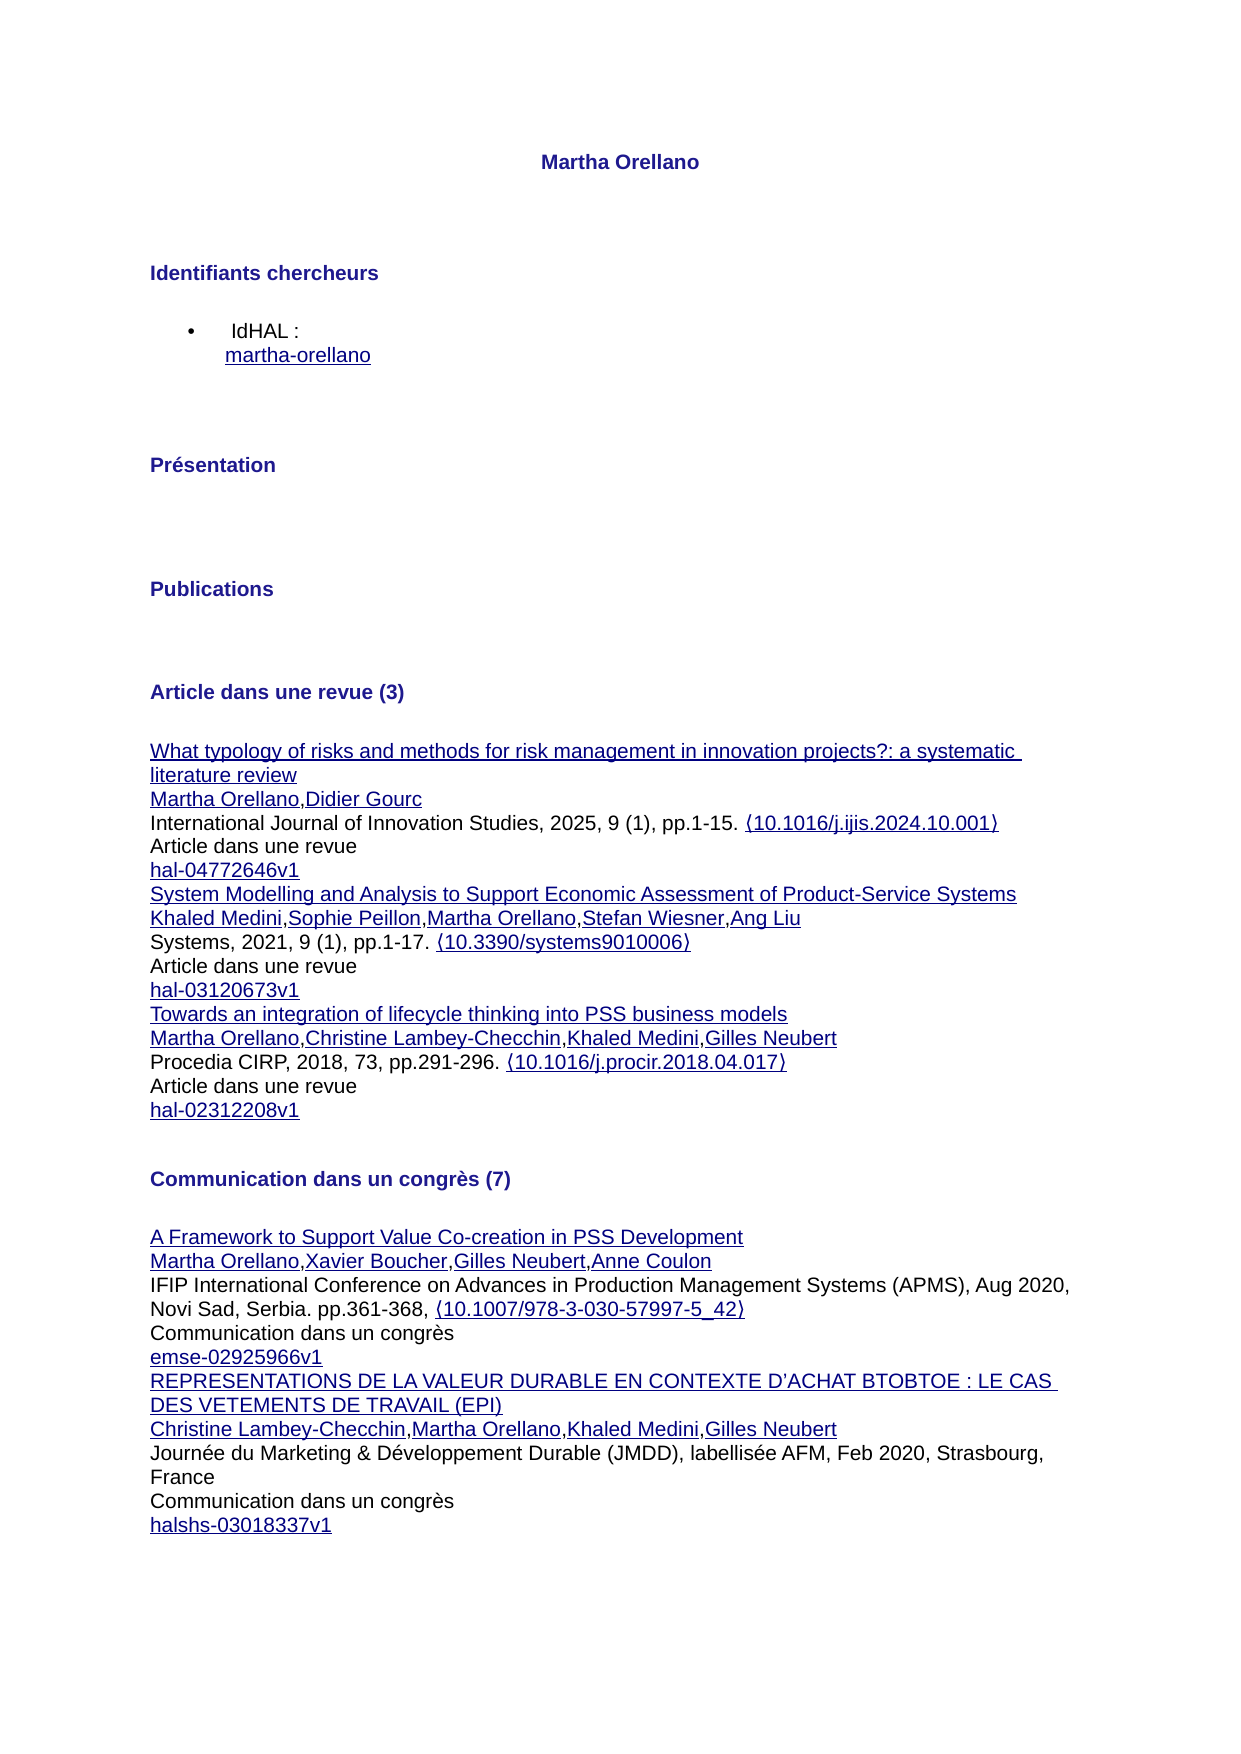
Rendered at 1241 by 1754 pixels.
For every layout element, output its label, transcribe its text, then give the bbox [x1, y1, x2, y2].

subtitle Martha Orellano [150, 150, 1090, 174]
subtitle Présentation [150, 453, 1090, 477]
subtitle Communication dans un congrès (7) [150, 1167, 1090, 1191]
table_cell REPRESENTATIONS DE LA VALEUR DURABLE EN CONTEXTE D’ACHAT BTOBTOE : LE CAS DES VETEMENTS DE TRAVAIL (EPI) Christine Lambey-Checchin,Martha Orellano,Khaled Medini,Gilles Neubert Journée du Marketing & Développement Durable (JMDD), labellisée AFM, Feb 2020, Strasbourg, France Communication dans un congrès halshs-03018337v1 [150, 1369, 1090, 1536]
table_header A Framework to Support Value Co-creation in PSS Development Martha Orellano,Xavier Boucher,Gilles Neubert,Anne Coulon IFIP International Conference on Advances in Production Management Systems (APMS), Aug 2020, Novi Sad, Serbia. pp.361-368, ⟨10.1007/978-3-030-57997-5_42⟩ Communication dans un congrès emse-02925966v1 [150, 1225, 1090, 1369]
subtitle Article dans une revue (3) [150, 680, 1090, 704]
table_cell System Modelling and Analysis to Support Economic Assessment of Product-Service Systems Khaled Medini,Sophie Peillon,Martha Orellano,Stefan Wiesner,Ang Liu Systems, 2021, 9 (1), pp.1-17. ⟨10.3390/systems9010006⟩ Article dans une revue hal-03120673v1 [150, 882, 1090, 1002]
table_cell Towards an integration of lifecycle thinking into PSS business models Martha Orellano,Christine Lambey-Checchin,Khaled Medini,Gilles Neubert Procedia CIRP, 2018, 73, pp.291-296. ⟨10.1016/j.procir.2018.04.017⟩ Article dans une revue hal-02312208v1 [150, 1002, 1090, 1122]
table_header What typology of risks and methods for risk management in innovation projects?: a systematic literature review Martha Orellano,Didier Gourc International Journal of Innovation Studies, 2025, 9 (1), pp.1-15. ⟨10.1016/j.ijis.2024.10.001⟩ Article dans une revue hal-04772646v1 [150, 739, 1090, 882]
list martha-orellano [187, 343, 1090, 367]
subtitle Publications [150, 577, 1090, 601]
subtitle Identifiants chercheurs [150, 260, 1090, 284]
list IdHAL : [187, 319, 1090, 343]
